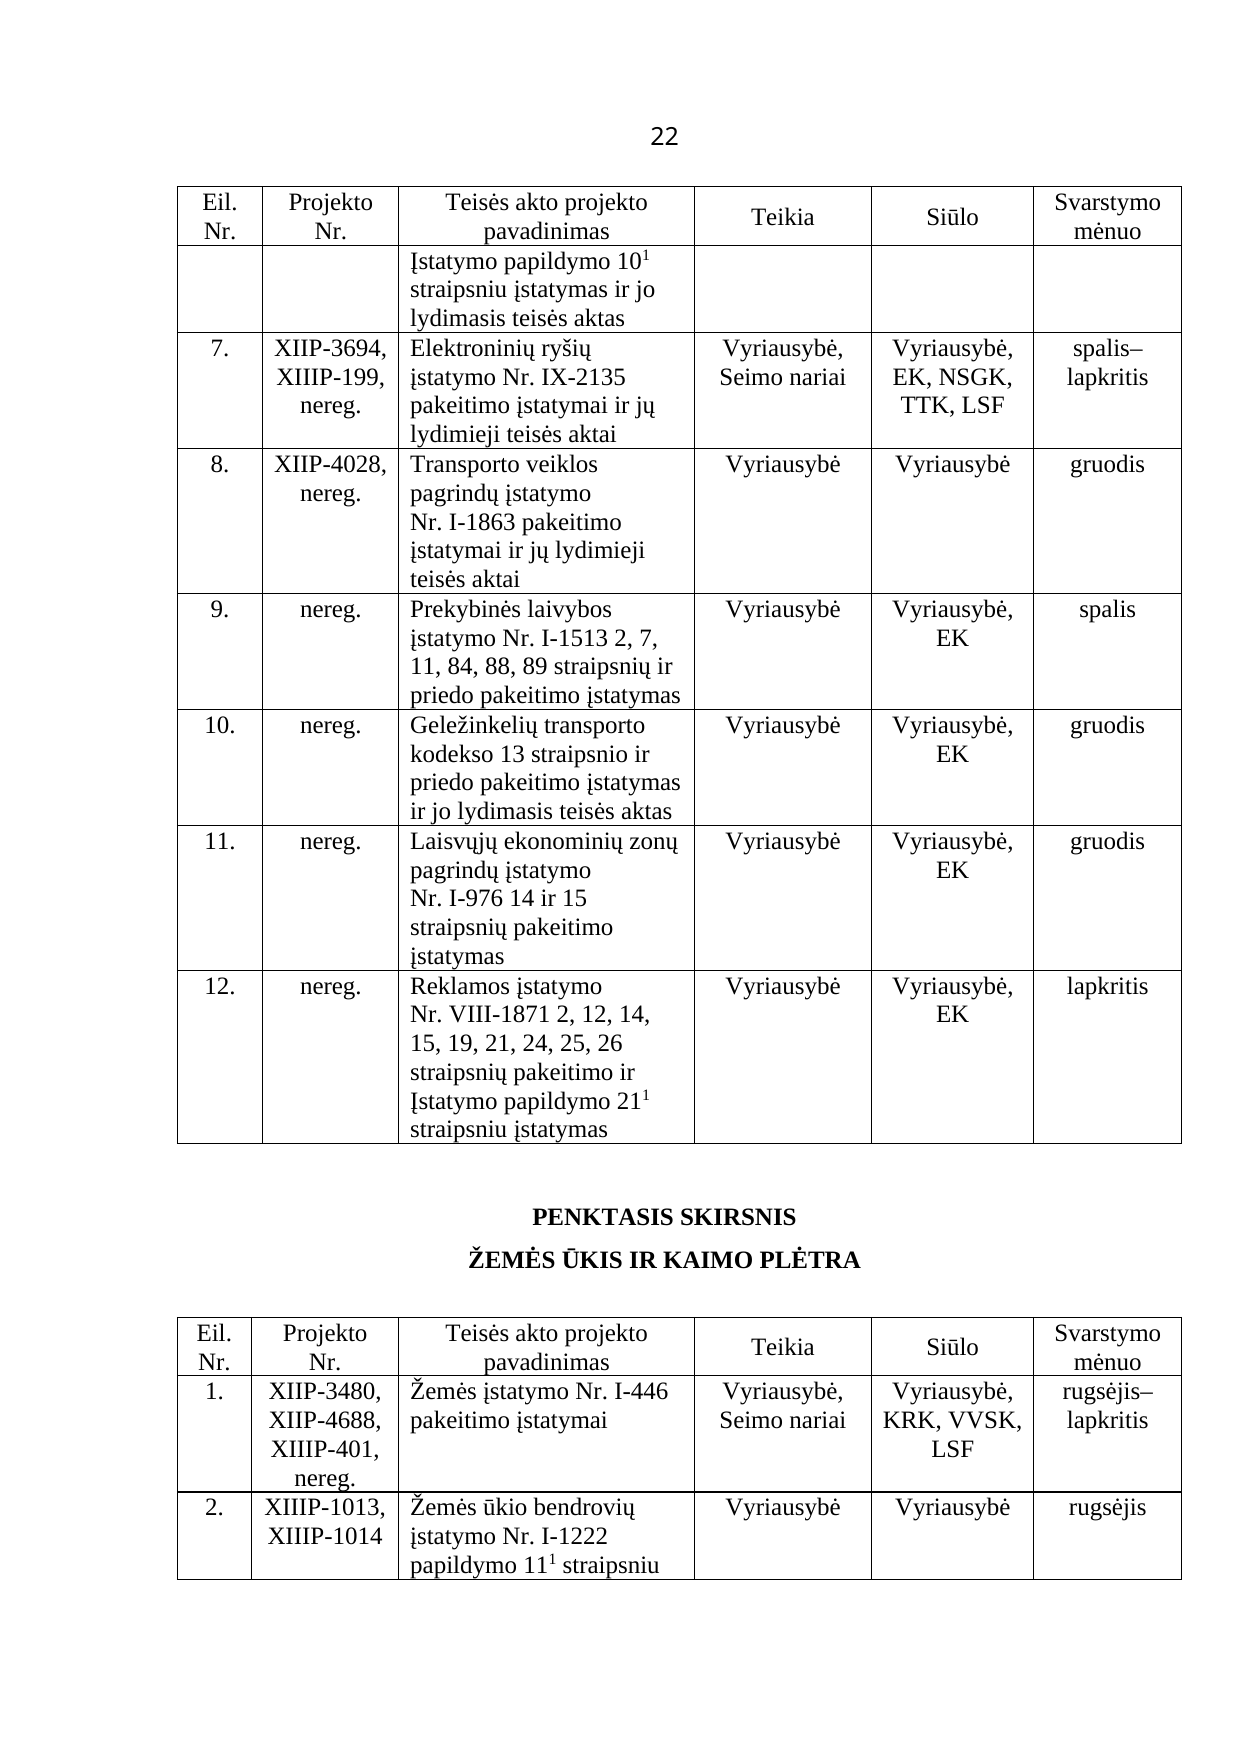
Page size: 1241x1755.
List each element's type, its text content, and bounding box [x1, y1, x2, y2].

table_header Teikia [695, 187, 871, 245]
table_cell XIIP-4028, nereg. [263, 449, 398, 593]
table_cell Vyriausybė, EK, NSGK, TTK, LSF [872, 333, 1033, 448]
table_cell 11. [178, 826, 262, 970]
table_cell Įstatymo papildymo 101 straipsniu įstatymas ir jo lydimasis teisės aktas [399, 246, 694, 332]
table_header Siūlo [872, 1318, 1033, 1375]
text PENKTASIS SKIRSNIS [177, 1202, 1152, 1231]
table_cell [872, 246, 1033, 332]
table_cell XIIIP-1013, XIIIP-1014 [252, 1493, 398, 1579]
table_cell lapkritis [1034, 971, 1181, 1143]
table_cell 2. [178, 1493, 251, 1579]
table_cell Vyriausybė, Seimo nariai [695, 333, 871, 448]
table_cell Vyriausybė [695, 449, 871, 593]
table_cell Transporto veiklos pagrindų įstatymo Nr. I-1863 pakeitimo įstatymai ir jų lydimieji teisės aktai [399, 449, 694, 593]
table_header Eil. Nr. [178, 1318, 251, 1375]
table_cell Vyriausybė, KRK, VVSK, LSF [872, 1376, 1033, 1491]
table_cell XIIP-3480, XIIP-4688, XIIIP-401, nereg. [252, 1376, 398, 1491]
table_cell Vyriausybė, Seimo nariai [695, 1376, 871, 1491]
table_cell 8. [178, 449, 262, 593]
table_cell Vyriausybė [695, 1493, 871, 1579]
table_cell gruodis [1034, 826, 1181, 970]
table_cell [695, 246, 871, 332]
table_cell nereg. [263, 594, 398, 709]
table_cell [1034, 246, 1181, 332]
table_cell Vyriausybė [872, 449, 1033, 593]
table_cell Žemės ūkio bendrovių įstatymo Nr. I-1222 papildymo 111 straipsniu [399, 1493, 694, 1579]
table_header Siūlo [872, 187, 1033, 245]
table_cell Prekybinės laivybos įstatymo Nr. I-1513 2, 7, 11, 84, 88, 89 straipsnių ir priedo pakeitimo įstatymas [399, 594, 694, 709]
table_cell nereg. [263, 710, 398, 825]
table_cell Vyriausybė [695, 971, 871, 1143]
table_header Teisės akto projekto pavadinimas [399, 1318, 694, 1375]
table_cell [263, 246, 398, 332]
table_cell nereg. [263, 826, 398, 970]
table_header Svarstymo mėnuo [1034, 187, 1181, 245]
table_cell Laisvųjų ekonominių zonų pagrindų įstatymo Nr. I-976 14 ir 15 straipsnių pakeitimo įstatymas [399, 826, 694, 970]
table_cell Elektroninių ryšių įstatymo Nr. IX-2135 pakeitimo įstatymai ir jų lydimieji teisės aktai [399, 333, 694, 448]
table_cell [178, 246, 262, 332]
table_header Teikia [695, 1318, 871, 1375]
text ŽEMĖS ŪKIS IR KAIMO PLĖTRA [177, 1245, 1152, 1274]
table_cell gruodis [1034, 710, 1181, 825]
table_cell Vyriausybė, EK [872, 710, 1033, 825]
table_header Projekto Nr. [263, 187, 398, 245]
table_cell rugsėjis– lapkritis [1034, 1376, 1181, 1491]
table_cell Vyriausybė [695, 826, 871, 970]
table_cell Vyriausybė, EK [872, 971, 1033, 1143]
table_cell 9. [178, 594, 262, 709]
table_cell XIIP-3694, XIIIP-199, nereg. [263, 333, 398, 448]
table_cell 12. [178, 971, 262, 1143]
table_cell rugsėjis [1034, 1493, 1181, 1579]
table_cell Žemės įstatymo Nr. I-446 pakeitimo įstatymai [399, 1376, 694, 1491]
table_cell spalis–lapkritis [1034, 333, 1181, 448]
table_cell Vyriausybė [872, 1493, 1033, 1579]
table_cell 1. [178, 1376, 251, 1491]
table_cell Vyriausybė [695, 594, 871, 709]
table_cell Geležinkelių transporto kodekso 13 straipsnio ir priedo pakeitimo įstatymas ir jo lydimasis teisės aktas [399, 710, 694, 825]
table_cell Reklamos įstatymo Nr. VIII-1871 2, 12, 14, 15, 19, 21, 24, 25, 26 straipsnių pakeitimo ir Įstatymo papildymo 211 straipsniu įstatymas [399, 971, 694, 1143]
table_header Eil. Nr. [178, 187, 262, 245]
table_header Projekto Nr. [252, 1318, 398, 1375]
table_cell 7. [178, 333, 262, 448]
table_cell Vyriausybė [695, 710, 871, 825]
table_cell Vyriausybė, EK [872, 826, 1033, 970]
table_cell 10. [178, 710, 262, 825]
table_cell Vyriausybė, EK [872, 594, 1033, 709]
table_header Svarstymo mėnuo [1034, 1318, 1181, 1375]
table_header Teisės akto projekto pavadinimas [399, 187, 694, 245]
table_cell gruodis [1034, 449, 1181, 593]
table_cell spalis [1034, 594, 1181, 709]
table_cell nereg. [263, 971, 398, 1143]
